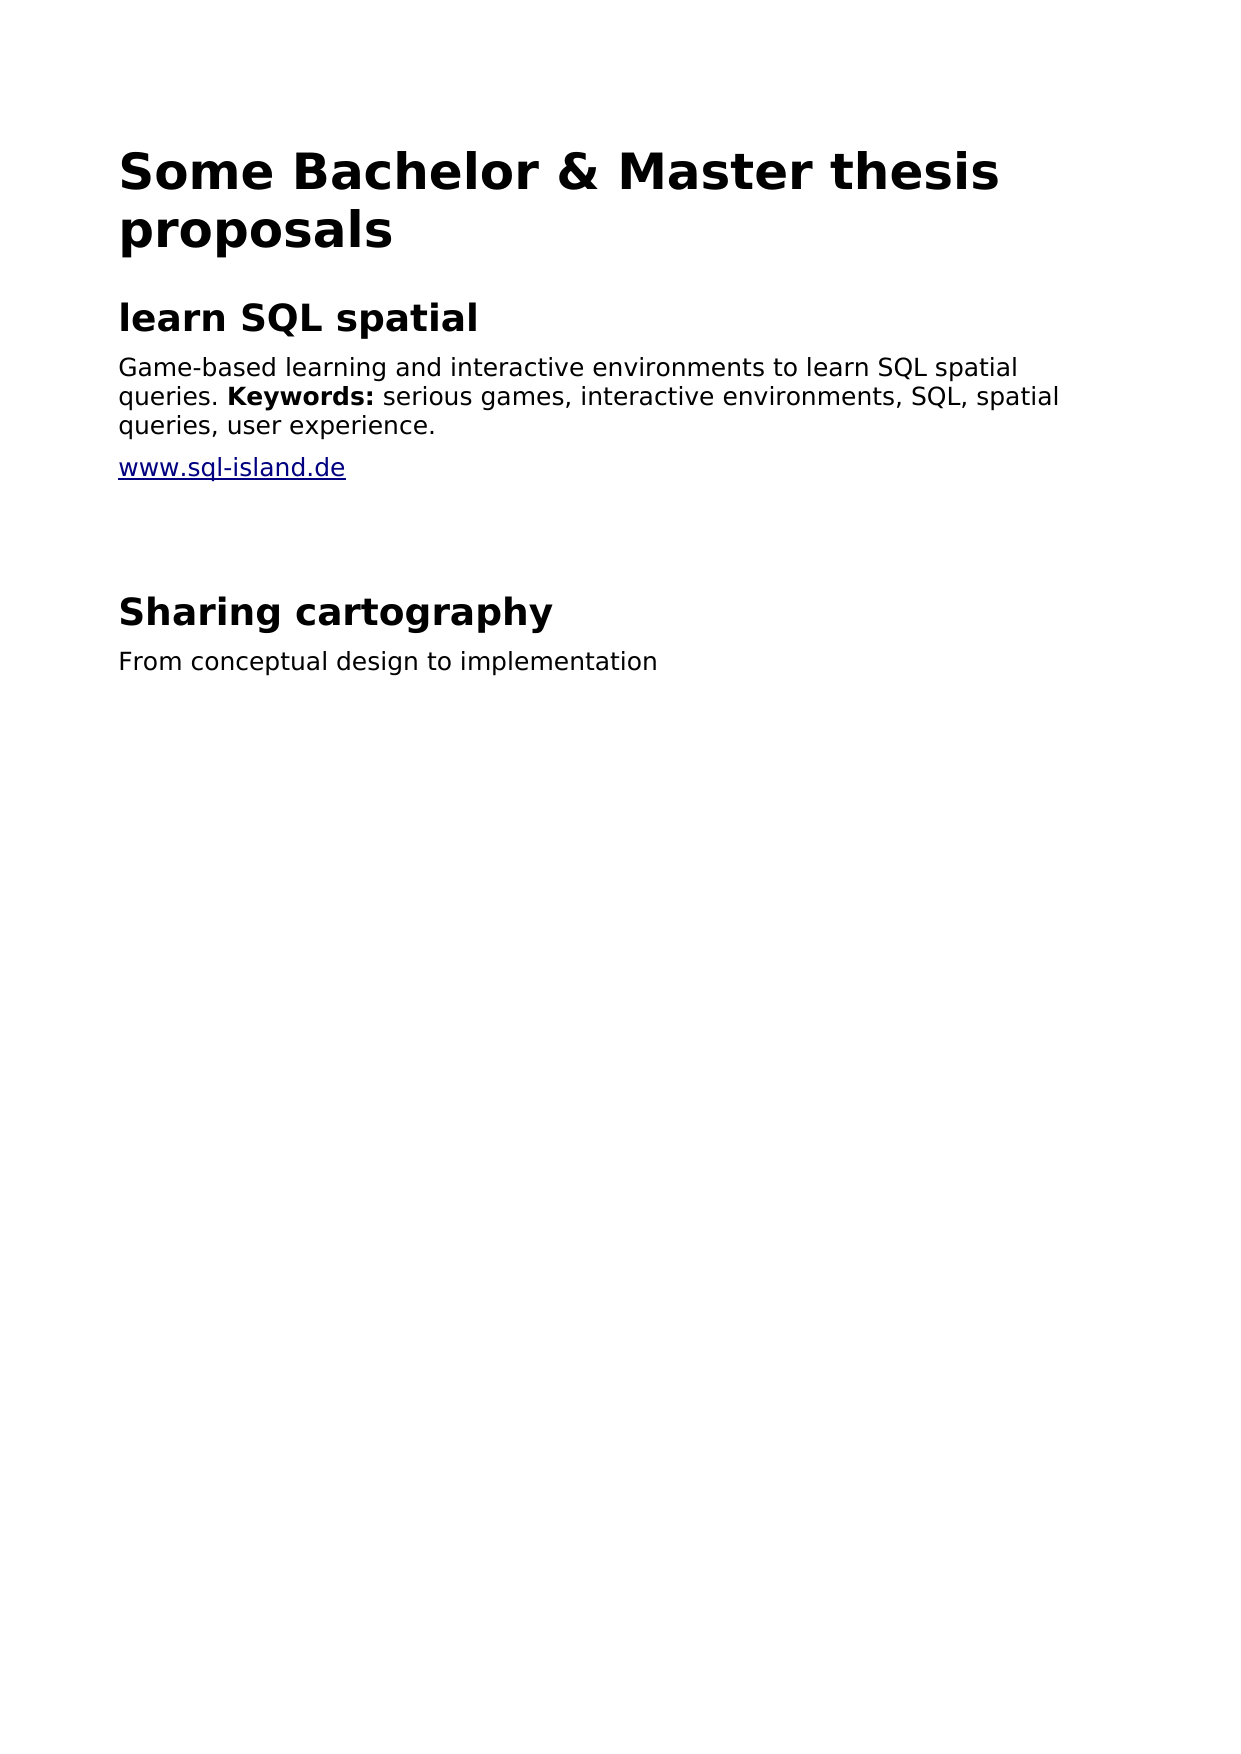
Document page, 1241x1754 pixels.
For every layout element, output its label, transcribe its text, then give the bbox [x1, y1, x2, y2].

subtitle learn SQL spatial [118, 297, 1122, 341]
text www.sql-island.de [118, 453, 1122, 482]
subtitle Sharing cartography [118, 591, 1122, 634]
subtitle Some Bachelor & Master thesis proposals [118, 143, 1122, 259]
text From conceptual design to implementation [118, 647, 1122, 676]
text Game-based learning and interactive environments to learn SQL spatial queries. Keywords: serious games, interactive environments, SQL, spatial queries, user experience. [118, 353, 1122, 441]
